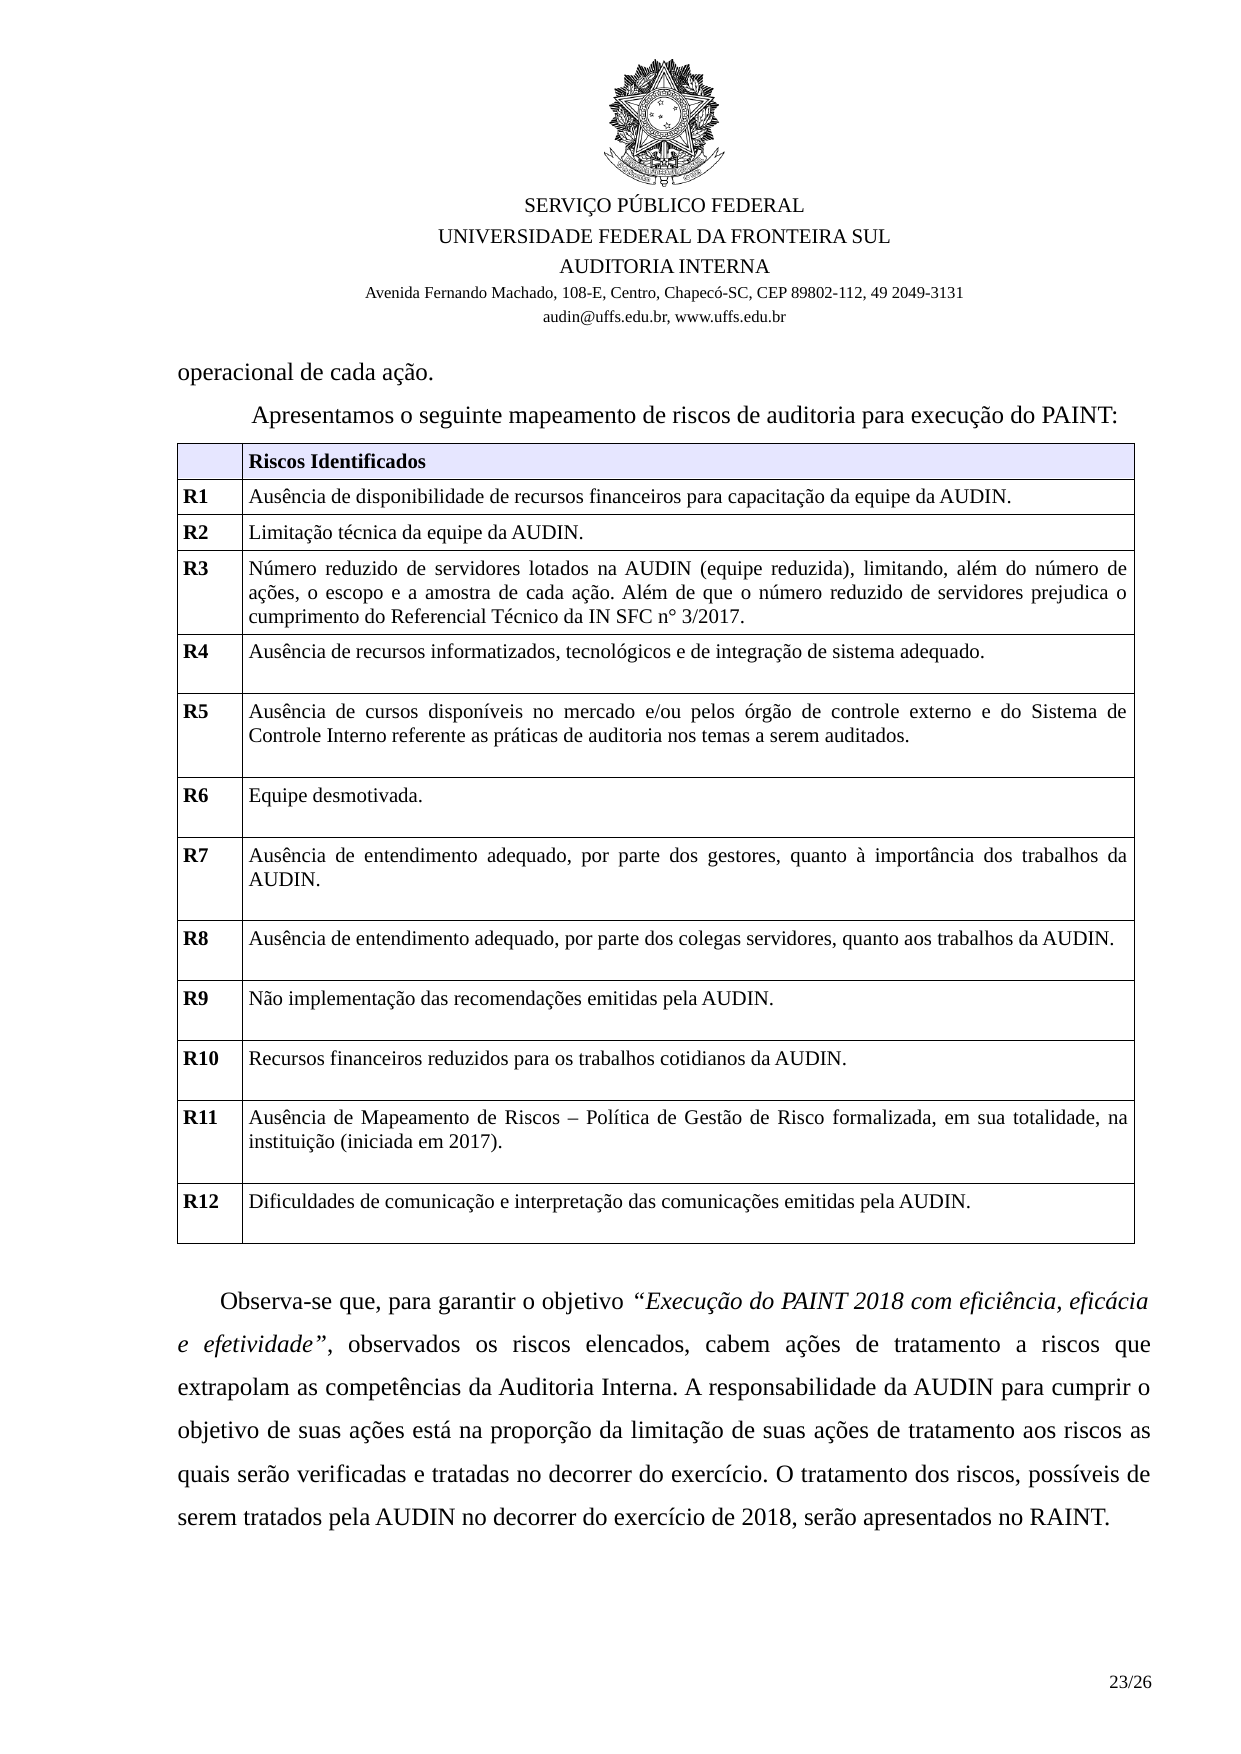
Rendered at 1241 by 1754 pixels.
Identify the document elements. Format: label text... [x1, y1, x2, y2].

table_cell Limitação técnica da equipe da AUDIN. [243, 515, 1134, 550]
table_header Riscos Identificados [243, 444, 1134, 478]
table_cell Ausência de entendimento adequado, por parte dos gestores, quanto à importância dos trabalhos da AUDIN. [243, 838, 1134, 920]
table_cell Ausência de Mapeamento de Riscos – Política de Gestão de Risco formalizada, em sua totalidade, na instituição (iniciada em 2017). [243, 1101, 1134, 1183]
table_cell Não implementação das recomendações emitidas pela AUDIN. [243, 981, 1134, 1040]
table_cell R11 [178, 1101, 242, 1183]
table_cell R5 [178, 694, 242, 777]
table_cell Equipe desmotivada. [243, 778, 1134, 837]
table_cell R6 [178, 778, 242, 837]
table_cell R8 [178, 921, 242, 980]
text operacional de cada ação. [177, 357, 1152, 385]
table_cell Ausência de recursos informatizados, tecnológicos e de integração de sistema adequado. [243, 635, 1134, 693]
table_cell R1 [178, 480, 242, 514]
table_cell Ausência de disponibilidade de recursos financeiros para capacitação da equipe da AUDIN. [243, 480, 1134, 514]
table_cell R12 [178, 1184, 242, 1243]
table_cell Ausência de cursos disponíveis no mercado e/ou pelos órgão de controle externo e do Sistema de Controle Interno referente as práticas de auditoria nos temas a serem auditados. [243, 694, 1134, 777]
table_cell Recursos financeiros reduzidos para os trabalhos cotidianos da AUDIN. [243, 1041, 1134, 1099]
table_cell R7 [178, 838, 242, 920]
table_cell Número reduzido de servidores lotados na AUDIN (equipe reduzida), limitando, além do número de ações, o escopo e a amostra de cada ação. Além de que o número reduzido de servidores prejudica o cumprimento do Referencial Técnico da IN SFC n° 3/2017. [243, 551, 1134, 633]
table_cell Dificuldades de comunicação e interpretação das comunicações emitidas pela AUDIN. [243, 1184, 1134, 1243]
text Observa-se que, para garantir o objetivo “Execução do PAINT 2018 com eficiência, eficácia e efetividade”, observados os riscos elencados, cabem ações de tratamento a riscos que extrapolam as competências da Auditoria Interna. A responsabilidade da AUDIN para cumprir o objetivo de suas ações está na proporção da limitação de suas ações de tratamento aos riscos as quais serão verificadas e tratadas no decorrer do exercício. O tratamento dos riscos, possíveis de serem tratados pela AUDIN no decorrer do exercício de 2018, serão apresentados no RAINT. [177, 1286, 1152, 1531]
table_cell R3 [178, 551, 242, 633]
table_cell R10 [178, 1041, 242, 1099]
table_cell Ausência de entendimento adequado, por parte dos colegas servidores, quanto aos trabalhos da AUDIN. [243, 921, 1134, 980]
table_cell R4 [178, 635, 242, 693]
table_cell R2 [178, 515, 242, 550]
table_cell R9 [178, 981, 242, 1040]
table_header [178, 444, 242, 478]
text Apresentamos o seguinte mapeamento de riscos de auditoria para execução do PAINT: [177, 400, 1152, 428]
